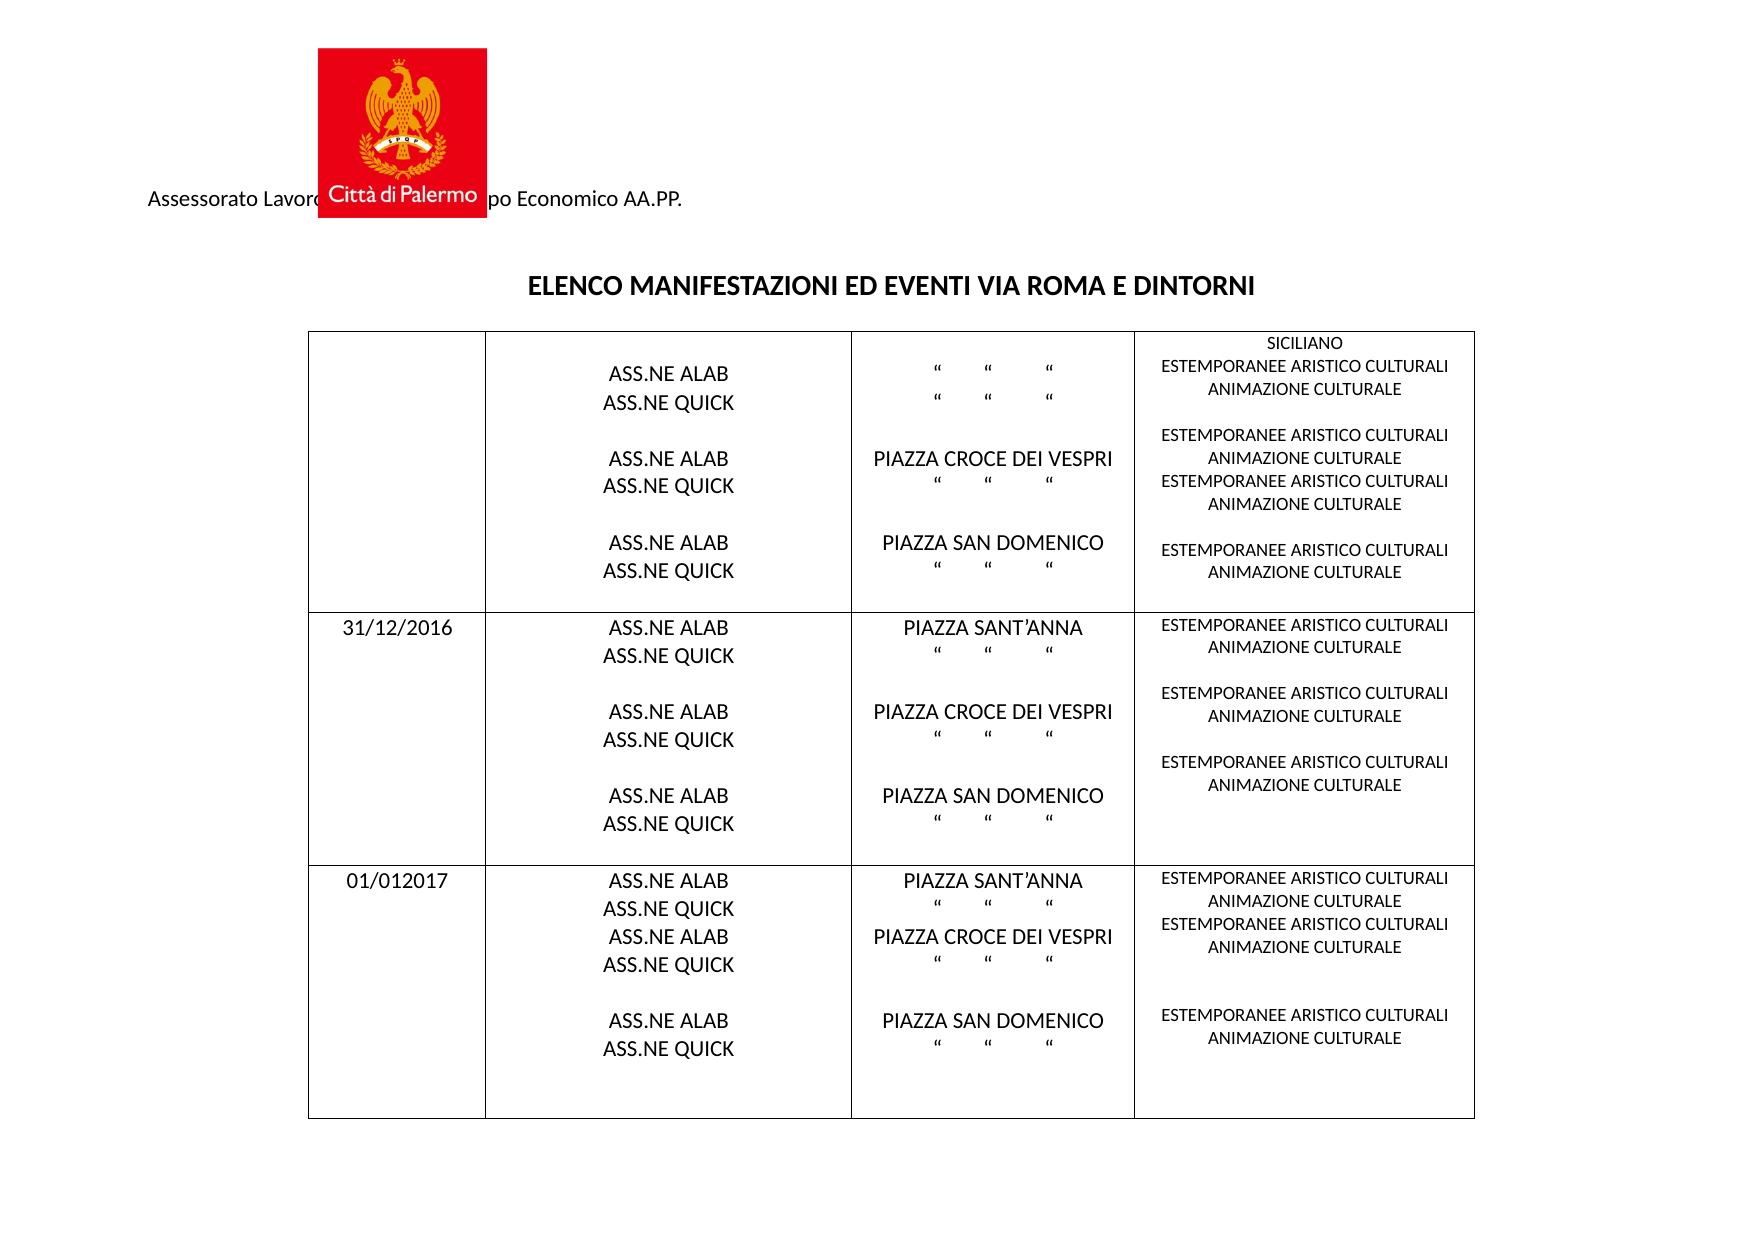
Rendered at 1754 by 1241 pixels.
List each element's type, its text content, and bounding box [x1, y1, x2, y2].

table_cell ASS.NE ALAB ASS.NE QUICK ASS.NE ALAB ASS.NE QUICK ASS.NE ALAB ASS.NE QUICK [486, 866, 851, 1118]
table_cell 31/12/2016 [309, 613, 485, 865]
table_cell 01/012017 [309, 866, 485, 1118]
table_cell PIAZZA SANT’ANNA “ “ “ PIAZZA CROCE DEI VESPRI “ “ “ PIAZZA SAN DOMENICO “ “ “ [852, 866, 1134, 1118]
table_cell PIAZZA SANT’ANNA “ “ “ PIAZZA CROCE DEI VESPRI “ “ “ PIAZZA SAN DOMENICO “ “ “ [852, 613, 1134, 865]
table_cell [309, 332, 485, 612]
table_cell ASS.NE ALAB ASS.NE QUICK ASS.NE ALAB ASS.NE QUICK ASS.NE ALAB ASS.NE QUICK [486, 613, 851, 865]
table_cell SICILIANO ESTEMPORANEE ARISTICO CULTURALI ANIMAZIONE CULTURALE ESTEMPORANEE ARISTICO CULTURALI ANIMAZIONE CULTURALE ESTEMPORANEE ARISTICO CULTURALI ANIMAZIONE CULTURALE ESTEMPORANEE ARISTICO CULTURALI ANIMAZIONE CULTURALE [1135, 332, 1474, 612]
table_cell “ “ “ “ “ “ PIAZZA CROCE DEI VESPRI “ “ “ PIAZZA SAN DOMENICO “ “ “ [852, 332, 1134, 612]
table_cell ESTEMPORANEE ARISTICO CULTURALI ANIMAZIONE CULTURALE ESTEMPORANEE ARISTICO CULTURALI ANIMAZIONE CULTURALE ESTEMPORANEE ARISTICO CULTURALI ANIMAZIONE CULTURALE [1135, 866, 1474, 1118]
picture [317, 48, 488, 218]
table_cell ESTEMPORANEE ARISTICO CULTURALI ANIMAZIONE CULTURALE ESTEMPORANEE ARISTICO CULTURALI ANIMAZIONE CULTURALE ESTEMPORANEE ARISTICO CULTURALI ANIMAZIONE CULTURALE [1135, 613, 1474, 865]
table_cell ASS.NE ALAB ASS.NE QUICK ASS.NE ALAB ASS.NE QUICK ASS.NE ALAB ASS.NE QUICK [486, 332, 851, 612]
